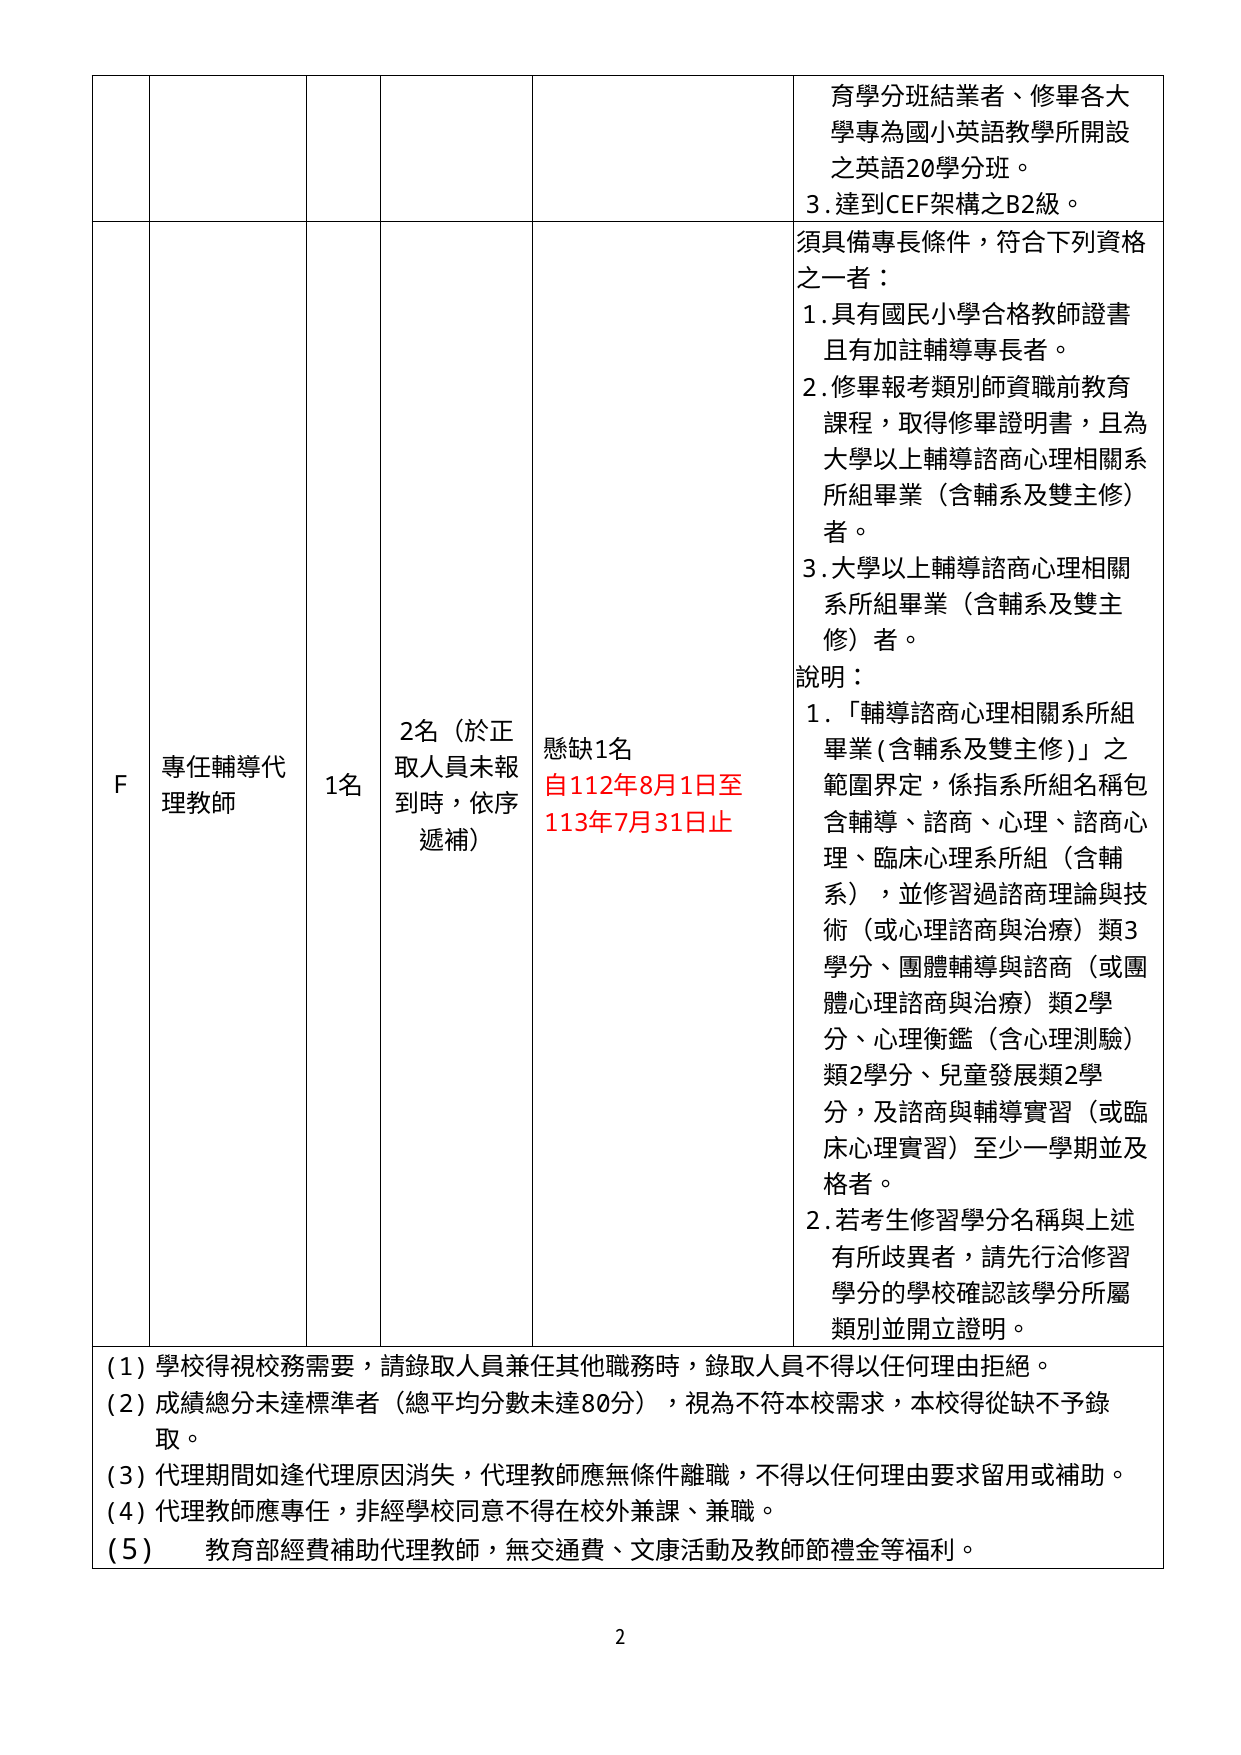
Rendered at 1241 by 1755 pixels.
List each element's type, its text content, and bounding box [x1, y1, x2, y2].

table_cell [533, 76, 793, 221]
table_cell 育學分班結業者、修畢各大學專為國小英語教學所開設之英語20學分班。 3.達到CEF架構之B2級。 [794, 76, 1163, 221]
table_cell [150, 76, 306, 221]
table_cell 專任輔導代理教師 [150, 222, 306, 1346]
table_cell 須具備專長條件，符合下列資格之一者： 1.具有國民小學合格教師證書且有加註輔導專長者。 2.修畢報考類別師資職前教育課程，取得修畢證明書，且為大學以上輔導諮商心理相關系所組畢業（含輔系及雙主修）者。 3.大學以上輔導諮商心理相關系所組畢業（含輔系及雙主修）者。 說明： 1.「輔導諮商心理相關系所組畢業(含輔系及雙主修)」之範圍界定，係指系所組名稱包含輔導、諮商、心理、諮商心理、臨床心理系所組（含輔系），並修習過諮商理論與技術（或心理諮商與治療）類3學分、團體輔導與諮商（或團體心理諮商與治療）類2學分、心理衡鑑（含心理測驗）類2學分、兒童發展類2學分，及諮商與輔導實習（或臨床心理實習）至少一學期並及格者。 2.若考生修習學分名稱與上述有所歧異者，請先行洽修習學分的學校確認該學分所屬類別並開立證明。 [794, 222, 1163, 1346]
table_cell [381, 76, 532, 221]
table_cell 1名 [307, 222, 380, 1346]
table_cell [307, 76, 380, 221]
table_cell F [93, 222, 149, 1346]
table_cell 2名（於正取人員未報到時，依序遞補） [381, 222, 532, 1346]
table_cell 懸缺1名 自112年8月1日至113年7月31日止 [533, 222, 793, 1346]
table_cell [93, 76, 149, 221]
table_cell 學校得視校務需要，請錄取人員兼任其他職務時，錄取人員不得以任何理由拒絕。 成績總分未達標準者（總平均分數未達80分），視為不符本校需求，本校得從缺不予錄取。 代理期間如逢代理原因消失，代理教師應無條件離職，不得以任何理由要求留用或補助。 代理教師應專任，非經學校同意不得在校外兼課、兼職。 教育部經費補助代理教師，無交通費、文康活動及教師節禮金等福利。 [93, 1347, 1163, 1568]
